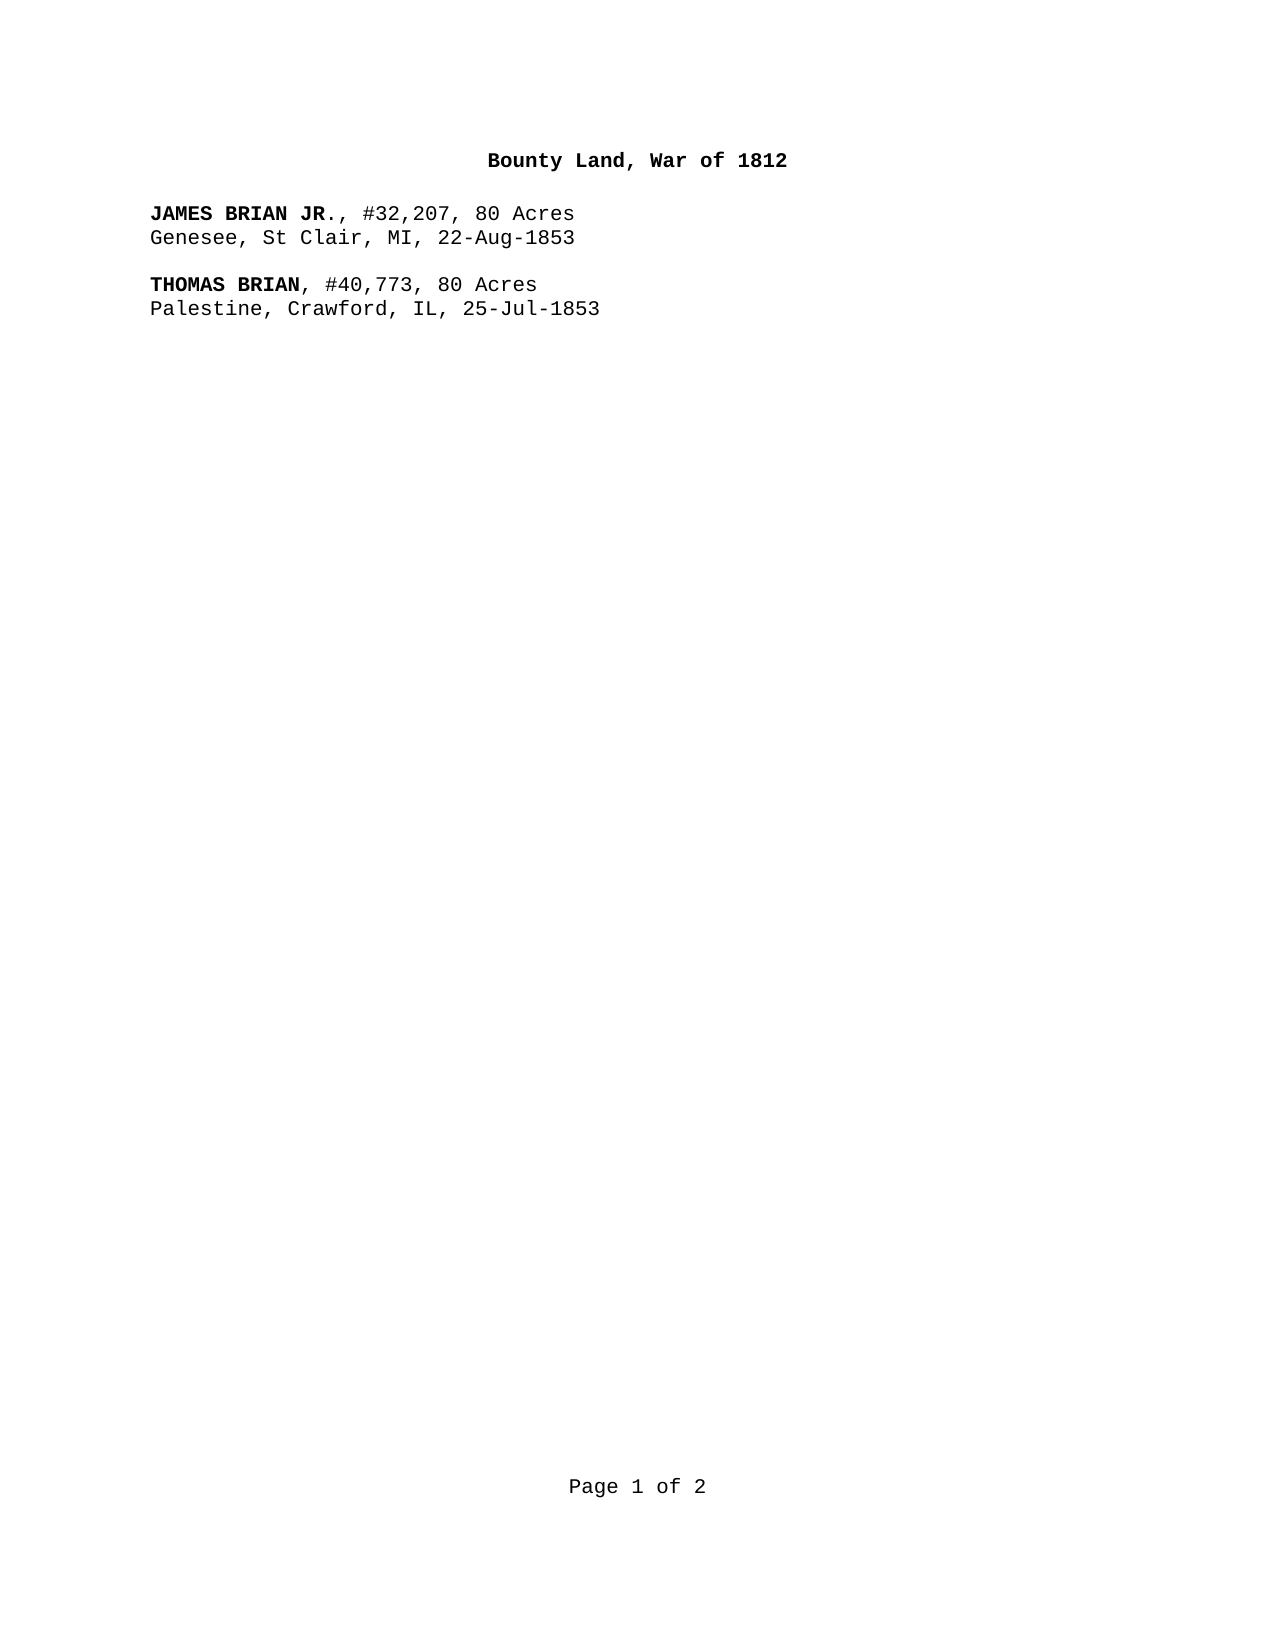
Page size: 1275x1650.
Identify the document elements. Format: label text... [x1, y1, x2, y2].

text Genesee, St Clair, MI, 22-Aug-1853 [150, 227, 1125, 250]
text James Brian Jr., #32,207, 80 Acres [150, 203, 1125, 227]
text Palestine, Crawford, IL, 25-Jul-1853 [150, 298, 1125, 321]
text Thomas Brian, #40,773, 80 Acres [150, 274, 1125, 298]
